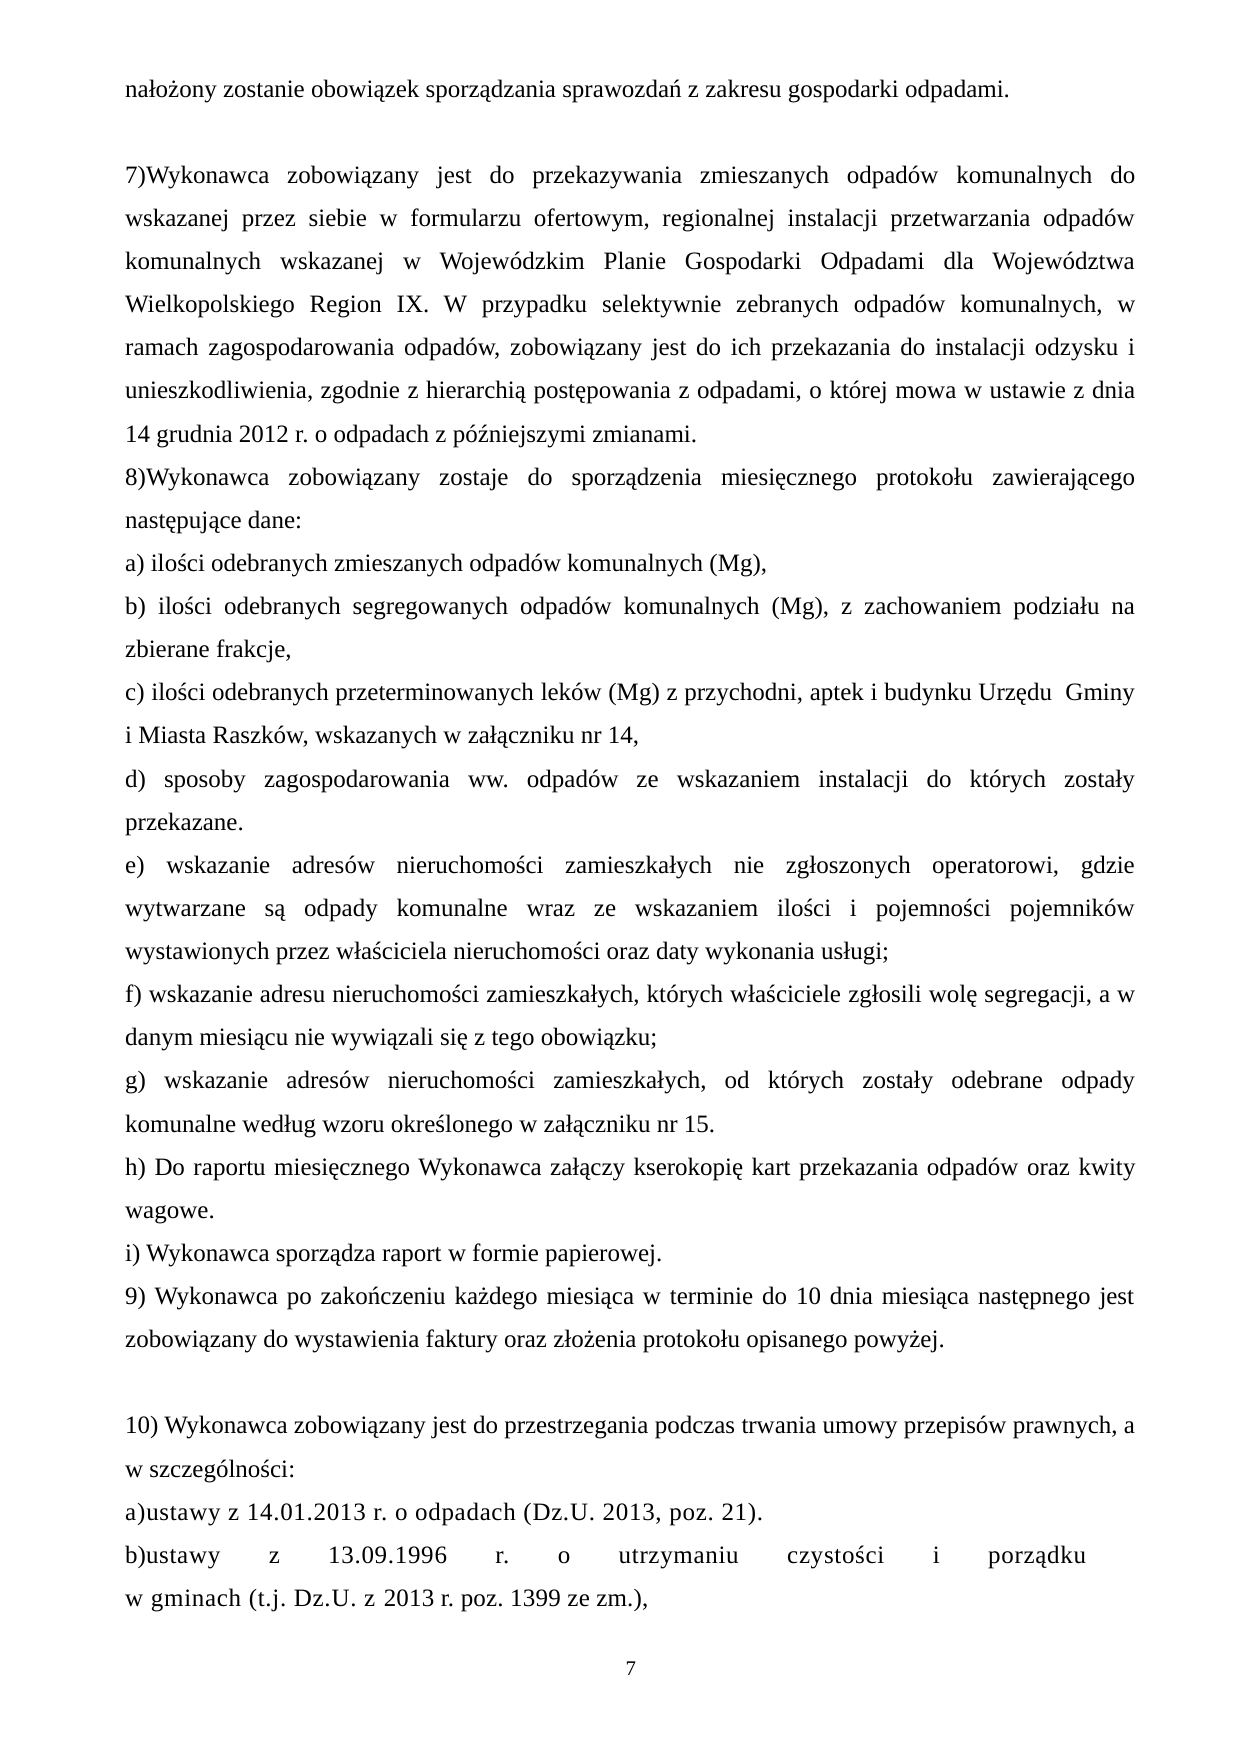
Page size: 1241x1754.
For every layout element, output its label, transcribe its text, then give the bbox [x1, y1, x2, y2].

list Wykonawca zobowiązany jest do przestrzegania podczas trwania umowy przepisów prawnych, a w szczególności: [125, 1411, 1136, 1482]
list Wykonawca po zakończeniu każdego miesiąca w terminie do 10 dnia miesiąca następnego jest zobowiązany do wystawienia faktury oraz złożenia protokołu opisanego powyżej. [125, 1281, 1136, 1353]
list nałożony zostanie obowiązek sporządzania sprawozdań z zakresu gospodarki odpadami. [125, 74, 1136, 102]
text g) wskazanie adresów nieruchomości zamieszkałych, od których zostały odebrane odpady komunalne według wzoru określonego w załączniku nr 15. [125, 1066, 1136, 1137]
text d) sposoby zagospodarowania ww. odpadów ze wskazaniem instalacji do których zostały przekazane. [125, 764, 1136, 836]
list ustawy z 13.09.1996 r. o utrzymaniu czystości i porządku w gminach (t.j. Dz.U. z 2013 r. poz. 1399 ze zm.), [125, 1540, 1136, 1612]
text c) ilości odebranych przeterminowanych leków (Mg) z przychodni, aptek i budynku Urzędu Gminy i Miasta Raszków, wskazanych w załączniku nr 14, [125, 677, 1136, 749]
list Wykonawca zobowiązany jest do przekazywania zmieszanych odpadów komunalnych do wskazanej przez siebie w formularzu ofertowym, regionalnej instalacji przetwarzania odpadów komunalnych wskazanej w Wojewódzkim Planie Gospodarki Odpadami dla Województwa Wielkopolskiego Region IX. W przypadku selektywnie zebranych odpadów komunalnych, w ramach zagospodarowania odpadów, zobowiązany jest do ich przekazania do instalacji odzysku i unieszkodliwienia, zgodnie z hierarchią postępowania z odpadami, o której mowa w ustawie z dnia 14 grudnia 2012 r. o odpadach z późniejszymi zmianami. [125, 160, 1136, 447]
text h) Do raportu miesięcznego Wykonawca załączy kserokopię kart przekazania odpadów oraz kwity wagowe. [125, 1152, 1136, 1224]
list ustawy z 14.01.2013 r. o odpadach (Dz.U. 2013, poz. 21). [125, 1497, 1136, 1526]
list Wykonawca zobowiązany zostaje do sporządzenia miesięcznego protokołu zawierającego następujące dane: [125, 462, 1136, 534]
text i) Wykonawca sporządza raport w formie papierowej. [125, 1238, 1136, 1267]
text f) wskazanie adresu nieruchomości zamieszkałych, których właściciele zgłosili wolę segregacji, a w danym miesiącu nie wywiązali się z tego obowiązku; [125, 979, 1136, 1051]
text b) ilości odebranych segregowanych odpadów komunalnych (Mg), z zachowaniem podziału na zbierane frakcje, [125, 591, 1136, 663]
text e) wskazanie adresów nieruchomości zamieszkałych nie zgłoszonych operatorowi, gdzie wytwarzane są odpady komunalne wraz ze wskazaniem ilości i pojemności pojemników wystawionych przez właściciela nieruchomości oraz daty wykonania usługi; [125, 850, 1136, 965]
text a) ilości odebranych zmieszanych odpadów komunalnych (Mg), [125, 548, 1136, 577]
